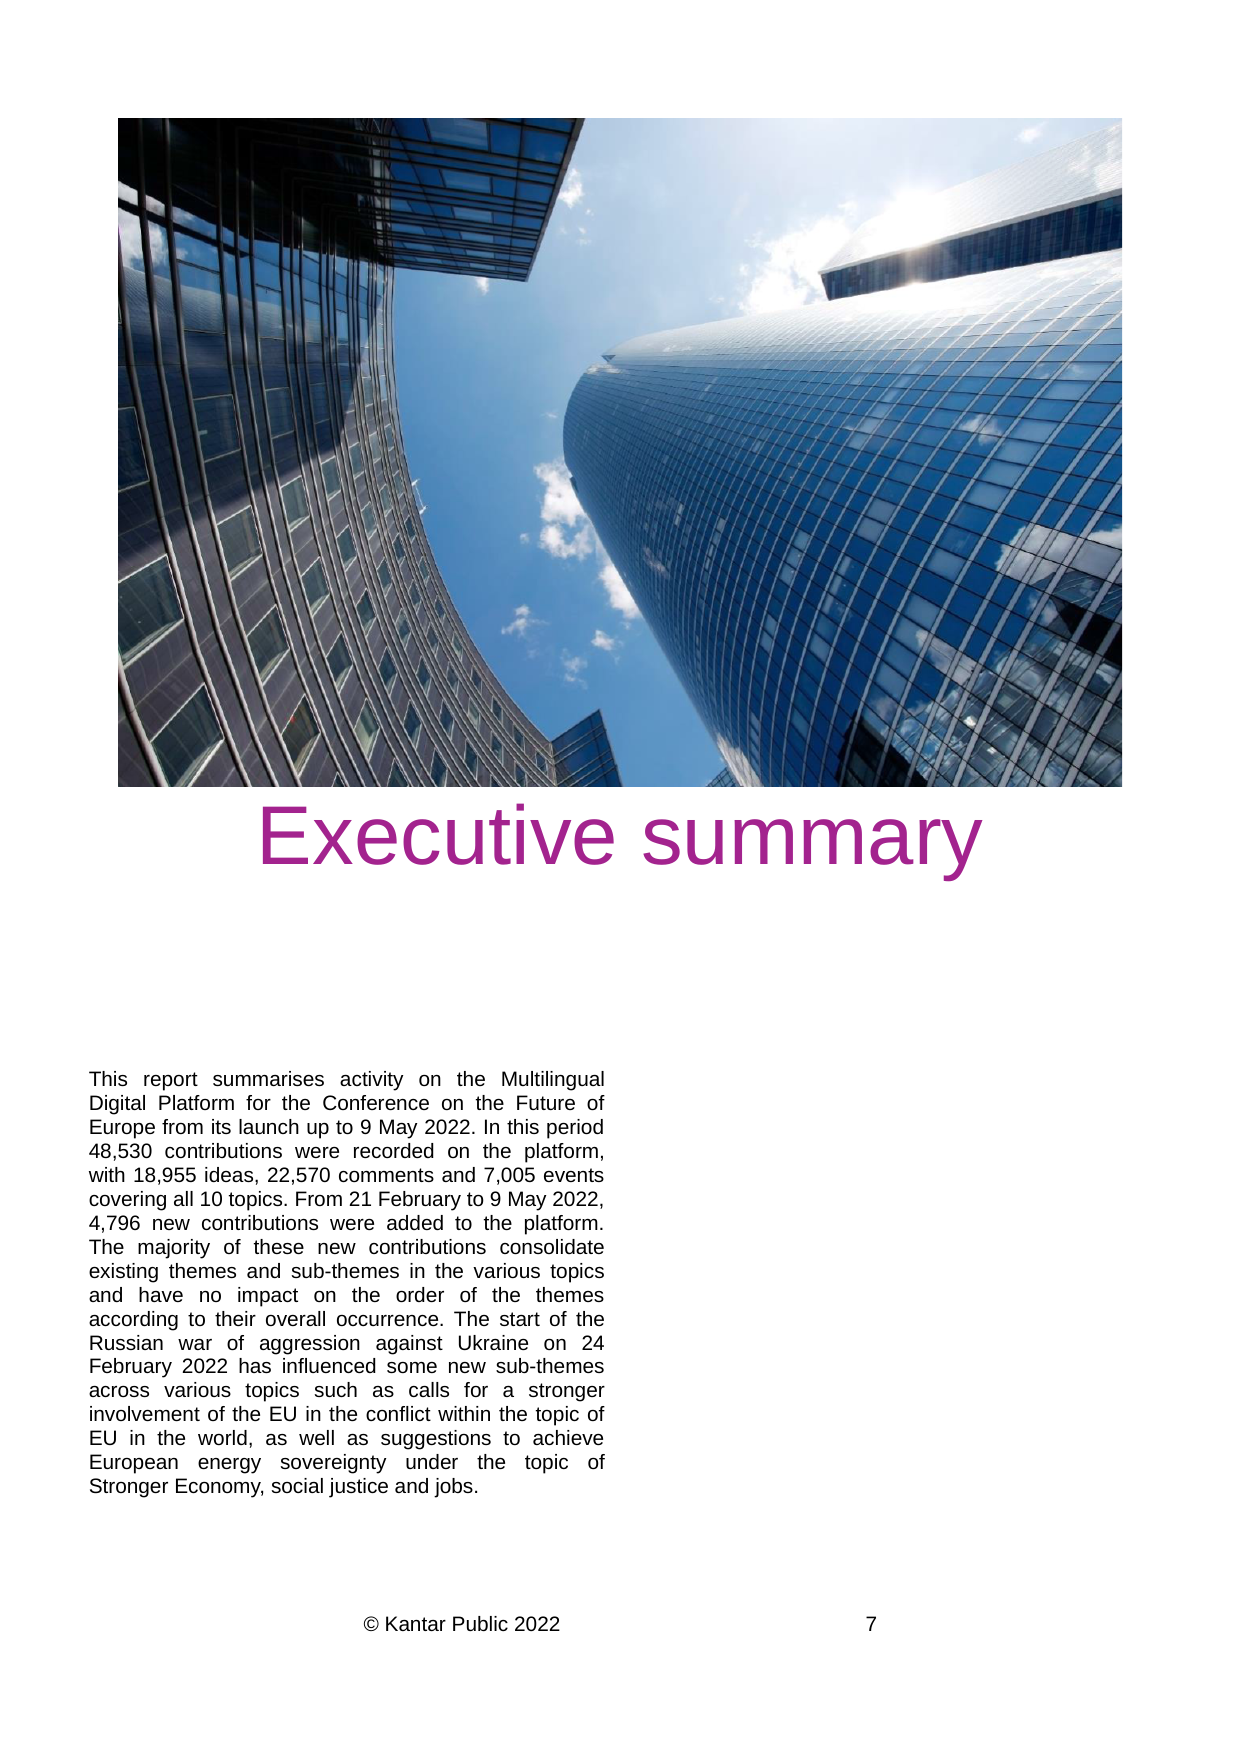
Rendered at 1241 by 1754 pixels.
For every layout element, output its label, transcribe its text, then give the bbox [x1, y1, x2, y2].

subtitle Executive summary [88, 118, 1152, 882]
picture [118, 118, 1123, 787]
text This report summarises activity on the Multilingual Digital Platform for the Conference on the Future of Europe from its launch up to 9 May 2022. In this period 48,530 contributions were recorded on the platform, with 18,955 ideas, 22,570 comments and 7,005 events covering all 10 topics. From 21 February to 9 May 2022, 4,796 new contributions were added to the platform. The majority of these new contributions consolidate existing themes and sub-themes in the various topics and have no impact on the order of the themes according to their overall occurrence. The start of the Russian war of aggression against Ukraine on 24 February 2022 has influenced some new sub-themes across various topics such as calls for a stronger involvement of the EU in the conflict within the topic of EU in the world, as well as suggestions to achieve European energy sovereignty under the topic of Stronger Economy, social justice and jobs. [88, 1067, 605, 1498]
